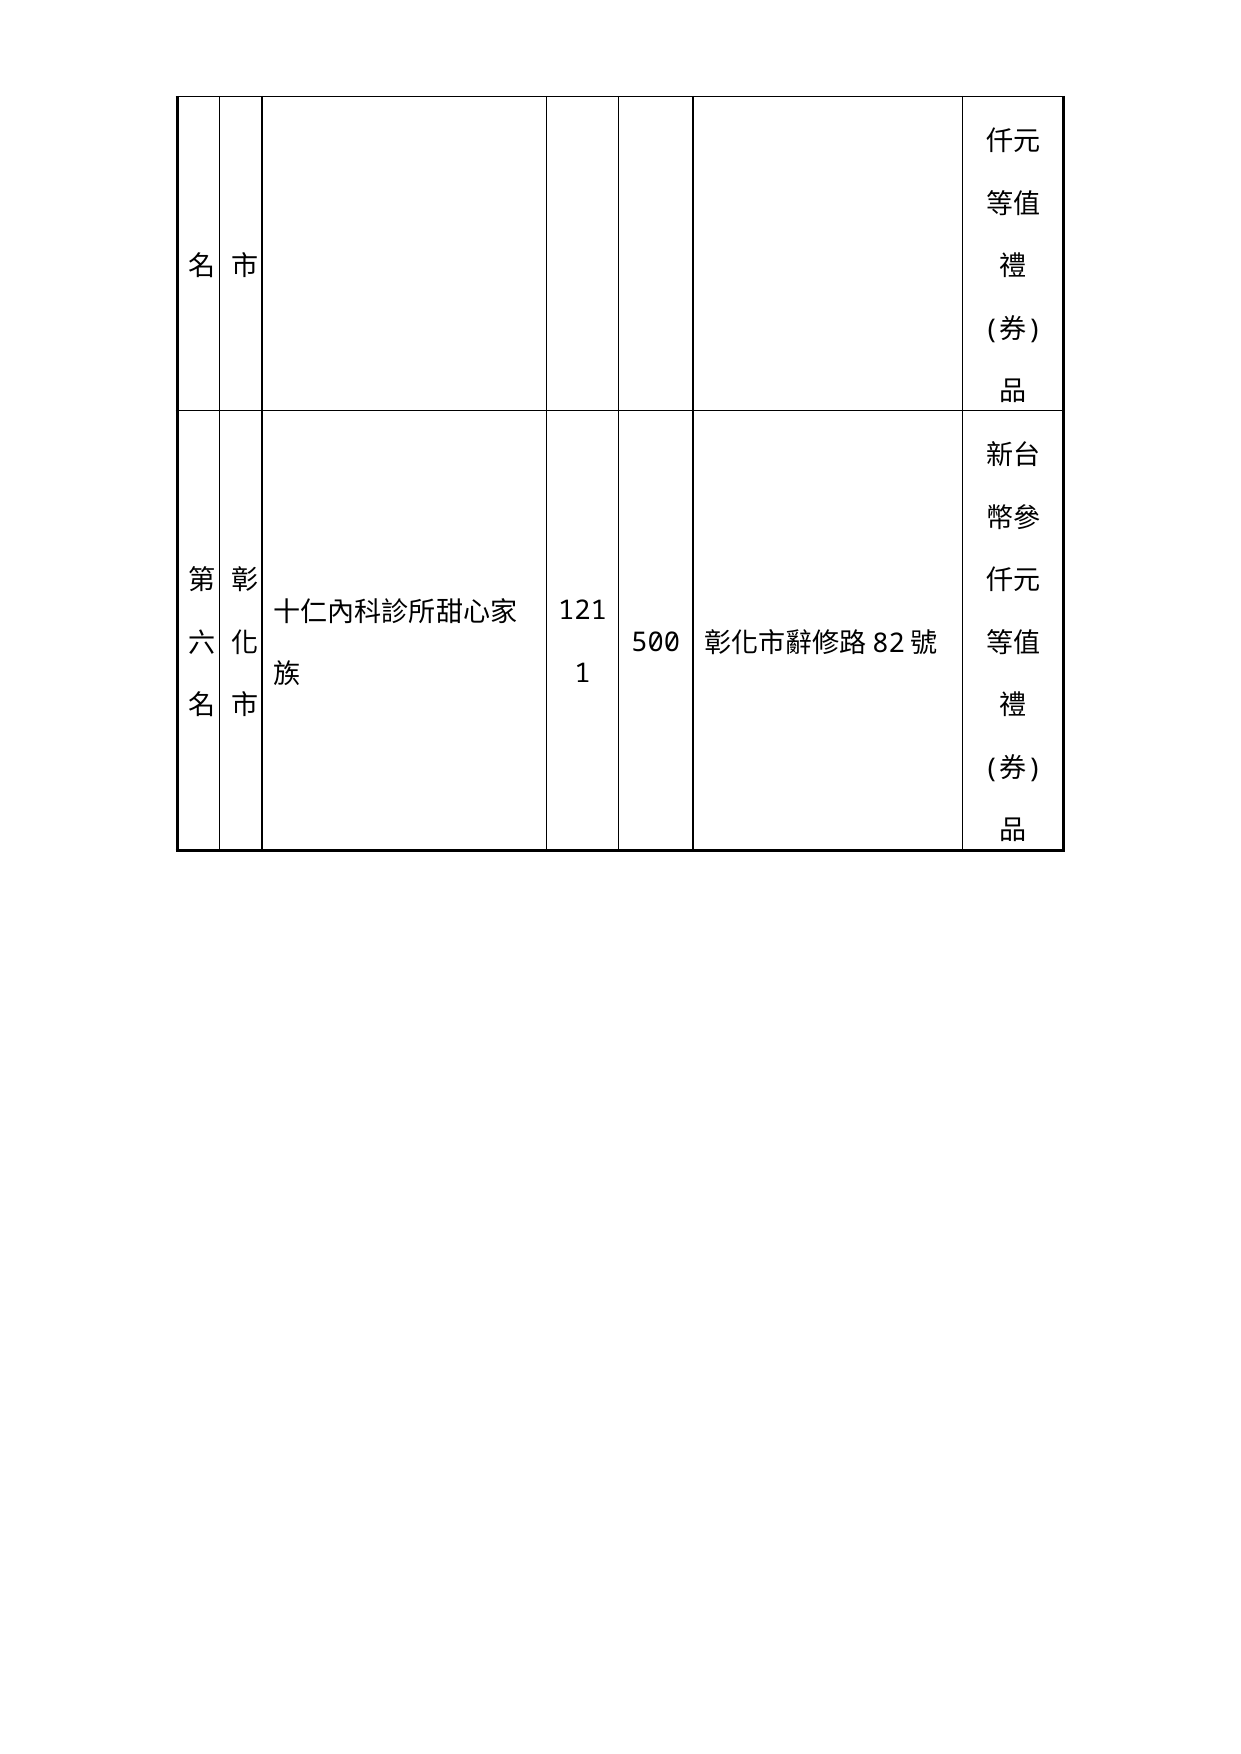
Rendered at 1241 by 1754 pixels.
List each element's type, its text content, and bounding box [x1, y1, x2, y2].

table_cell [619, 97, 692, 410]
table_cell [263, 97, 546, 410]
table_cell [694, 97, 962, 410]
table_cell 1211 [547, 411, 618, 849]
table_cell 彰化市辭修路82號 [694, 411, 962, 849]
table_cell 彰化市 [220, 411, 261, 849]
table_cell 十仁內科診所甜心家族 [263, 411, 546, 849]
table_cell 新台幣參仟元 等值禮(券)品 [963, 411, 1062, 849]
table_cell 第六名 [179, 411, 219, 849]
table_cell [547, 97, 618, 410]
table_cell 名 [179, 97, 219, 410]
table_cell 500 [619, 411, 692, 849]
table_cell 仟元 等值禮(券)品 [963, 97, 1062, 410]
table_cell 市 [220, 97, 261, 410]
